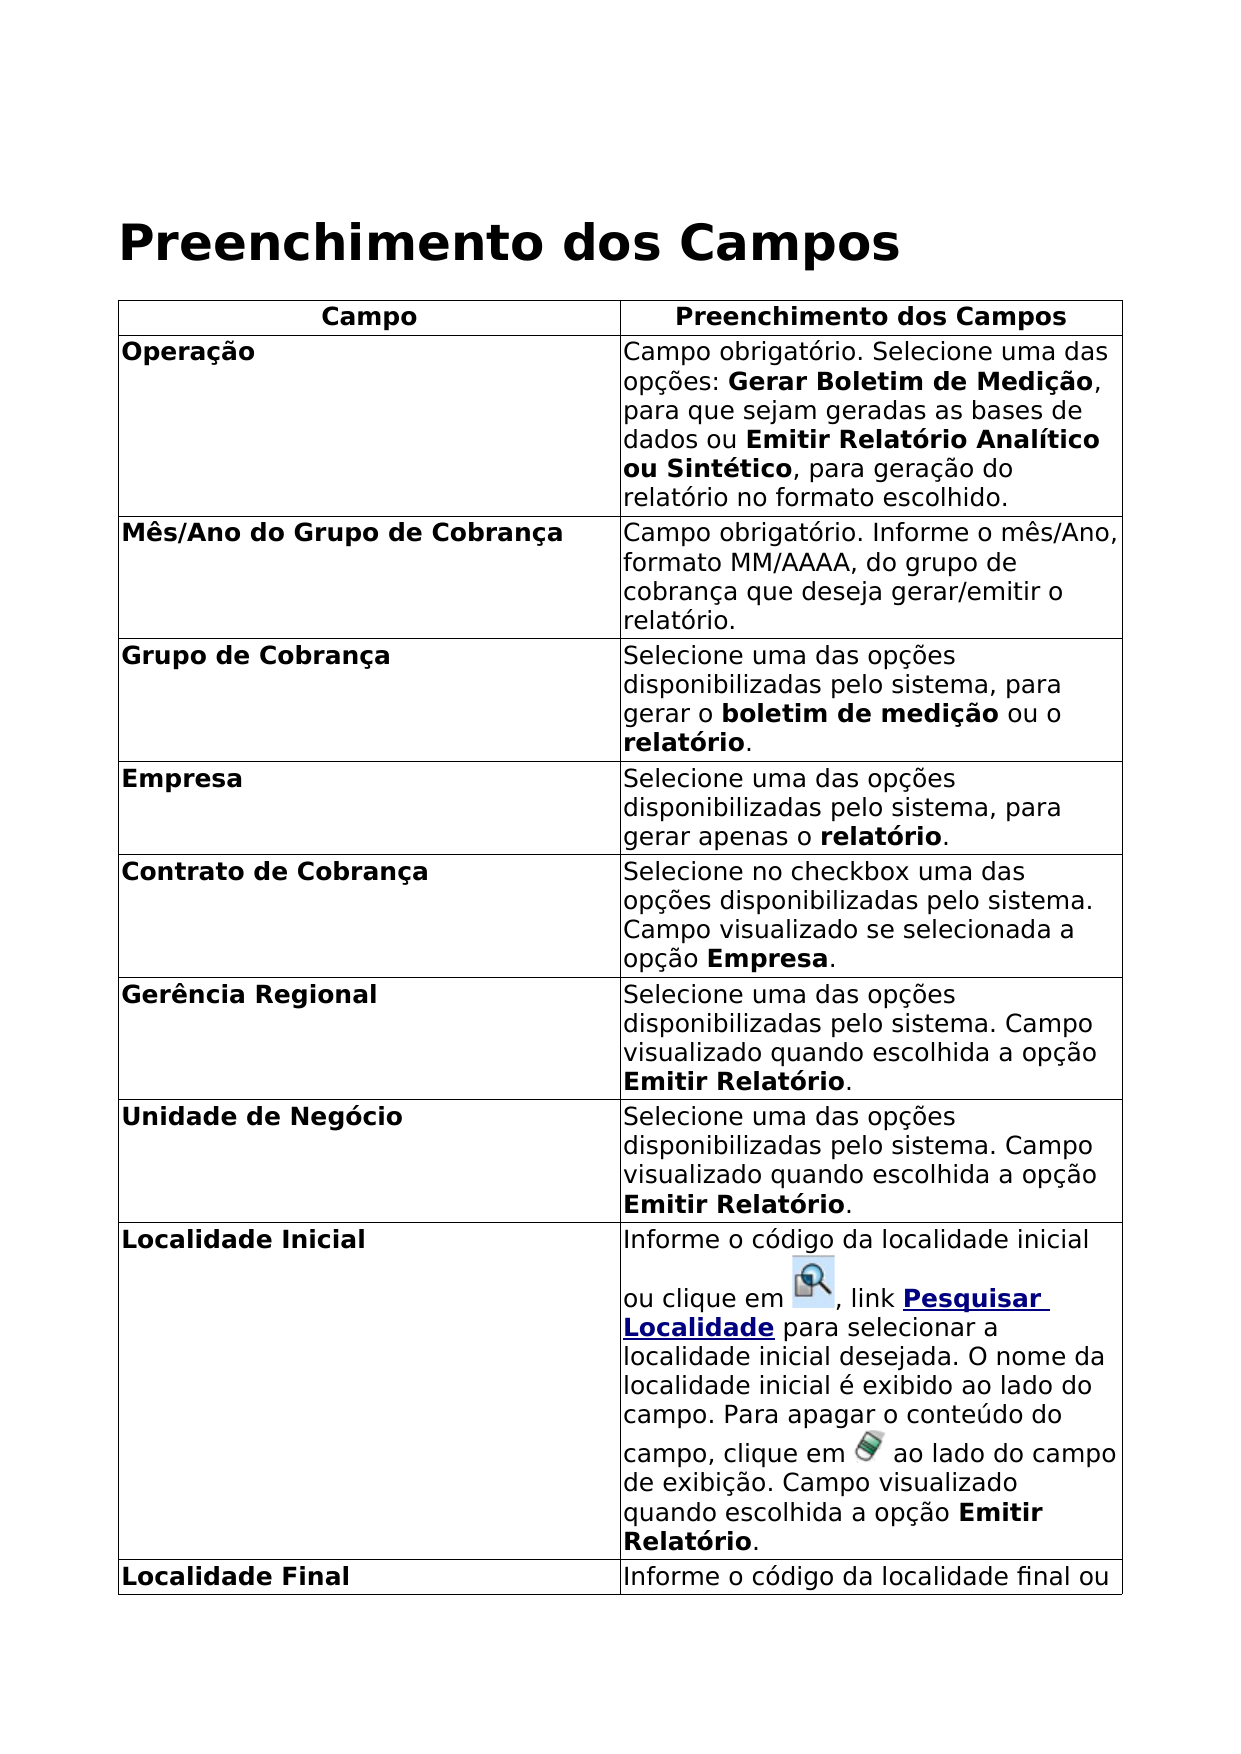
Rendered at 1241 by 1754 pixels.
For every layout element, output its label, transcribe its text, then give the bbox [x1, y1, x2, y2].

table_header Preenchimento dos Campos [621, 301, 1122, 334]
subtitle Preenchimento dos Campos [118, 214, 1122, 272]
table_cell Operação [119, 336, 620, 516]
table_cell Selecione uma das opções disponibilizadas pelo sistema. Campo visualizado quando escolhida a opção Emitir Relatório. [621, 1100, 1122, 1222]
table_cell Localidade Inicial [119, 1223, 620, 1559]
table_cell Selecione no checkbox uma das opções disponibilizadas pelo sistema. Campo visualizado se selecionada a opção Empresa. [621, 855, 1122, 977]
table_header Campo [119, 301, 620, 334]
picture [853, 1430, 886, 1463]
table_cell Campo obrigatório. Informe o mês/Ano, formato MM/AAAA, do grupo de cobrança que deseja gerar/emitir o relatório. [621, 517, 1122, 638]
table_cell Selecione uma das opções disponibilizadas pelo sistema, para gerar apenas o relatório. [621, 762, 1122, 854]
table_cell Unidade de Negócio [119, 1100, 620, 1222]
table_cell Campo obrigatório. Selecione uma das opções: Gerar Boletim de Medição, para que sejam geradas as bases de dados ou Emitir Relatório Analítico ou Sintético, para geração do relatório no formato escolhido. [621, 336, 1122, 516]
table_cell Informe o código da localidade final ou [621, 1560, 1122, 1594]
table_cell Contrato de Cobrança [119, 855, 620, 977]
table_cell Localidade Final [119, 1560, 620, 1594]
picture [792, 1254, 835, 1308]
table_cell Selecione uma das opções disponibilizadas pelo sistema. Campo visualizado quando escolhida a opção Emitir Relatório. [621, 978, 1122, 1099]
table_cell Empresa [119, 762, 620, 854]
table_cell Informe o código da localidade inicial ou clique em , link Pesquisar Localidade para selecionar a localidade inicial desejada. O nome da localidade inicial é exibido ao lado do campo. Para apagar o conteúdo do campo, clique em ao lado do campo de exibição. Campo visualizado quando escolhida a opção Emitir Relatório. [621, 1223, 1122, 1559]
table_cell Grupo de Cobrança [119, 639, 620, 761]
table_cell Gerência Regional [119, 978, 620, 1099]
table_cell Selecione uma das opções disponibilizadas pelo sistema, para gerar o boletim de medição ou o relatório. [621, 639, 1122, 761]
table_cell Mês/Ano do Grupo de Cobrança [119, 517, 620, 638]
